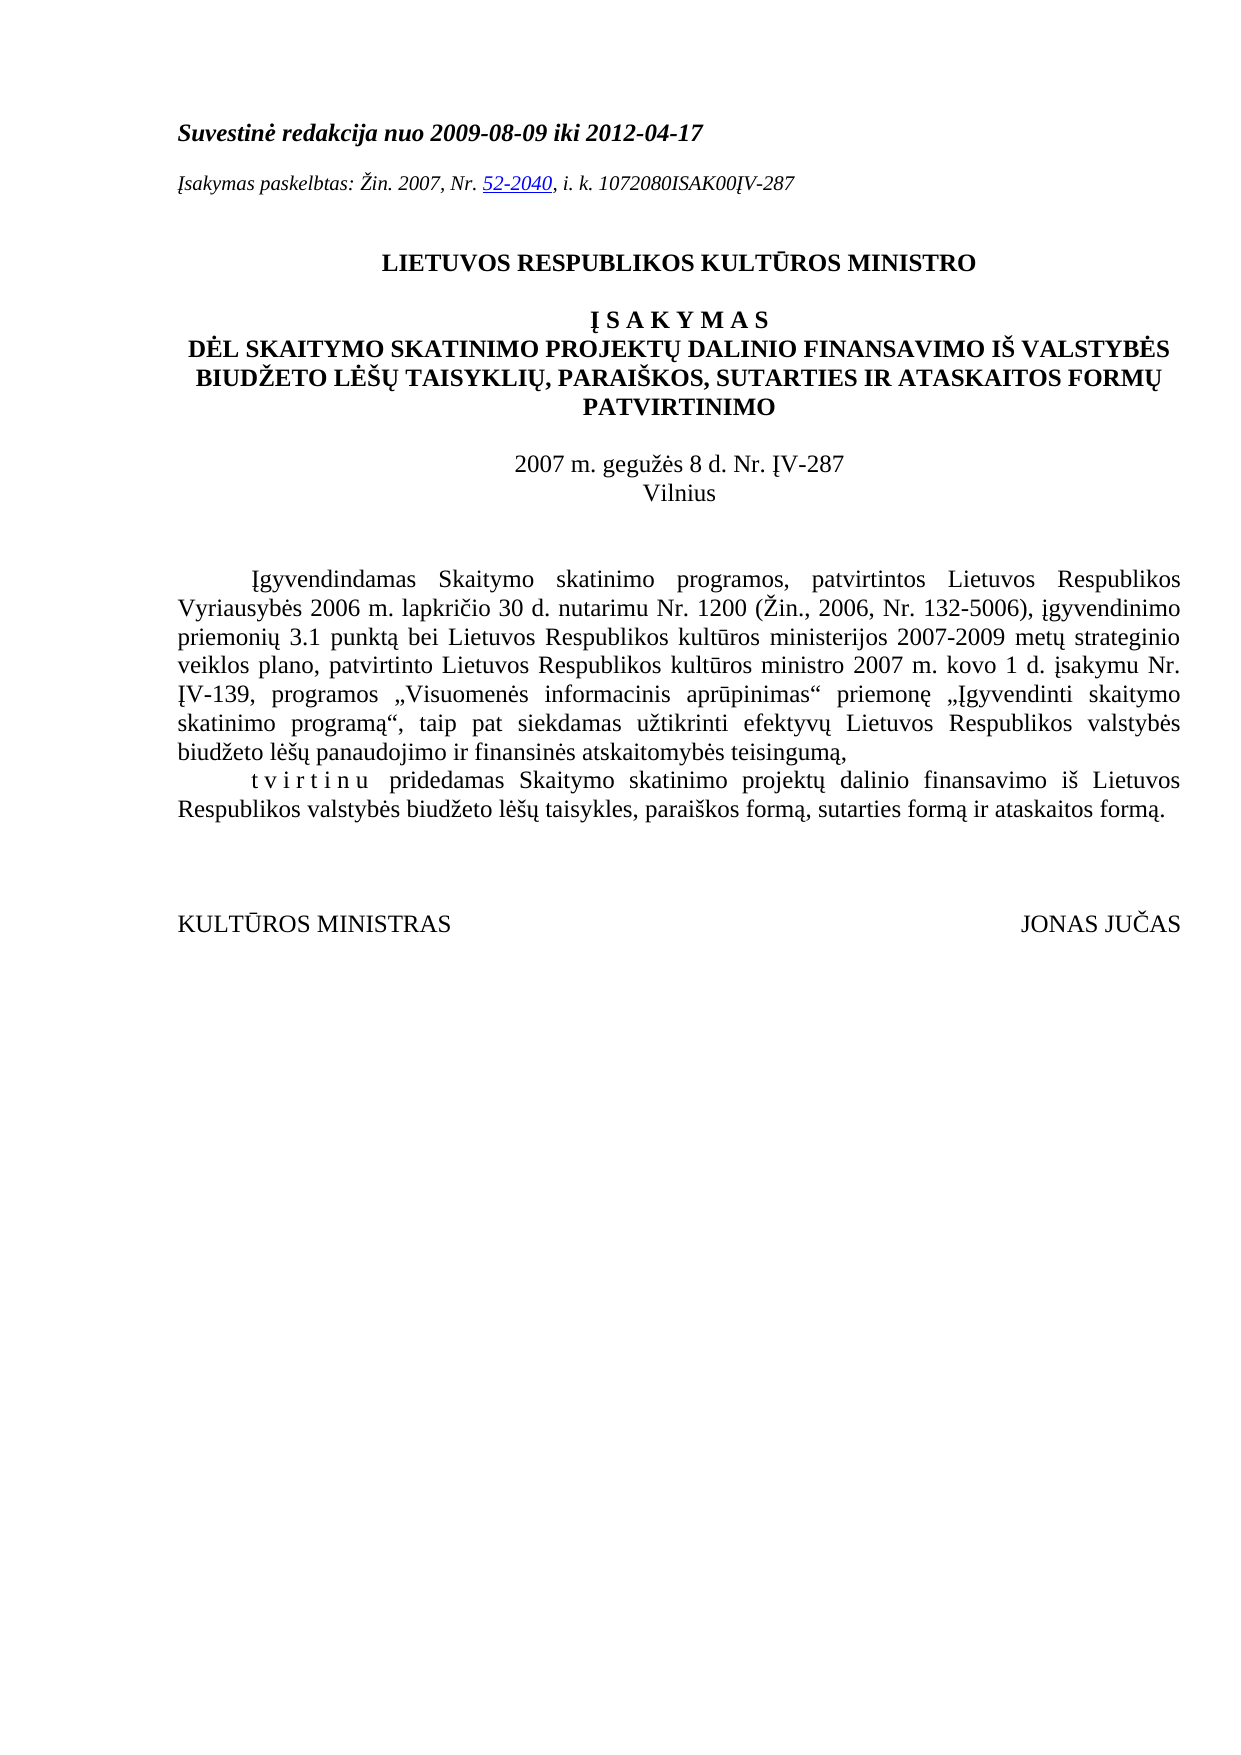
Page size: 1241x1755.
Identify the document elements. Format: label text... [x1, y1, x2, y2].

text DĖL SKAITYMO SKATINIMO PROJEKTŲ DALINIO FINANSAVIMO IŠ VALSTYBĖS BIUDŽETO LĖŠŲ TAISYKLIŲ, PARAIŠKOS, SUTARTIES IR ATASKAITOS FORMŲ PATVIRTINIMO [177, 334, 1181, 420]
text 2007 m. gegužės 8 d. Nr. ĮV-287 [177, 449, 1181, 478]
text Vilnius [177, 478, 1181, 507]
text tvirtinu pridedamas Skaitymo skatinimo projektų dalinio finansavimo iš Lietuvos Respublikos valstybės biudžeto lėšų taisykles, paraiškos formą, sutarties formą ir ataskaitos formą. [177, 765, 1181, 823]
text KULTŪROS MINISTRAS JONAS JUČAS [177, 909, 1181, 938]
text Įgyvendindamas Skaitymo skatinimo programos, patvirtintos Lietuvos Respublikos Vyriausybės 2006 m. lapkričio 30 d. nutarimu Nr. 1200 (Žin., 2006, Nr. 132-5006), įgyvendinimo priemonių 3.1 punktą bei Lietuvos Respublikos kultūros ministerijos 2007-2009 metų strateginio veiklos plano, patvirtinto Lietuvos Respublikos kultūros ministro 2007 m. kovo 1 d. įsakymu Nr. ĮV-139, programos „Visuomenės informacinis aprūpinimas“ priemonę „Įgyvendinti skaitymo skatinimo programą“, taip pat siekdamas užtikrinti efektyvų Lietuvos Respublikos valstybės biudžeto lėšų panaudojimo ir finansinės atskaitomybės teisingumą, [177, 564, 1181, 765]
text Įsakymas paskelbtas: Žin. 2007, Nr. 52-2040, i. k. 1072080ISAK00ĮV-287 [177, 171, 1181, 195]
text Suvestinė redakcija nuo 2009-08-09 iki 2012-04-17 [177, 118, 1181, 147]
text Į S A K Y M A S [177, 305, 1181, 334]
text LIETUVOS RESPUBLIKOS KULTŪROS MINISTRO [177, 248, 1181, 277]
